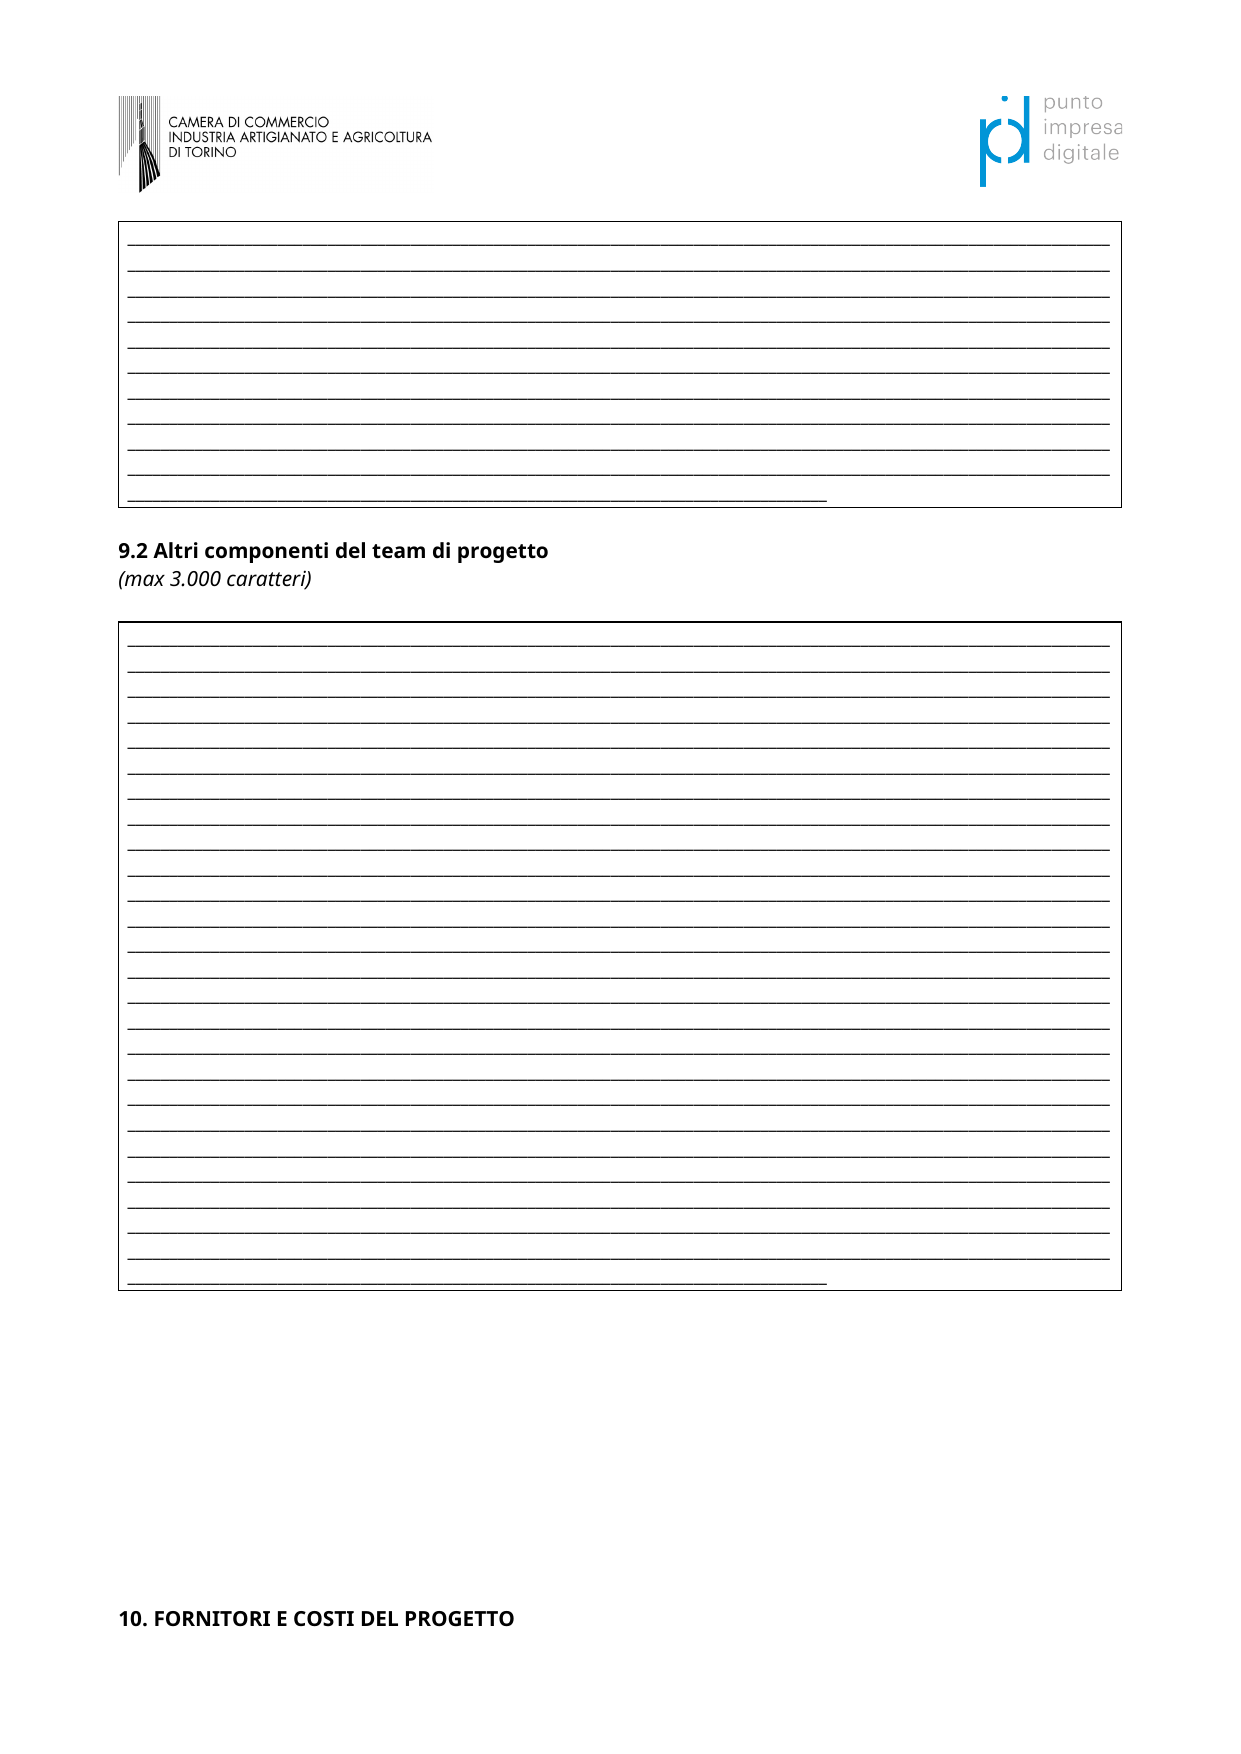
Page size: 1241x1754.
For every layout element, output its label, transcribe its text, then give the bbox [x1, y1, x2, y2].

picture [118, 96, 435, 193]
text 9.2 Altri componenti del team di progetto [118, 536, 1122, 564]
text (max 3.000 caratteri) [118, 564, 1122, 593]
picture [980, 96, 1123, 187]
text ________________________________________________________________________________________________________________________________________________________________________________________________________________________________________________________________________________________________________________________________________________________________________________________________________________________________________________________________________________________________________________________________________________________________________________________________________________________________________________________________________________________________________________________________________________________________________________________________________________________________________________________________________________________________________________________________________________________________________________________________________________________________________________________________________________________________________________________________________________________________________________________________________________________________________________________________________________________________________________ [119, 222, 1121, 507]
text __________________________________________________________________________________________________________________________________________________________________________________________________________________________________________________________________________________________________________________________________________________________________________________________________________________________________________________________________________________________________________________________________________________________________________________________________________________________________________________________________________________________________________________________________________________________________________________________________________________________________________________________________________________________________________________________________________________________________________________________________________________________________________________________________________________________________________________________________________________________________________________________________________________________________________________________________________________________________________________________________________________________________________________________________________________________________________________________________________________________________________________________________________________________________________________________________________________________________________________________________________________________________________________________________________________________________________________________________________________________________________________________________________________________________________________________________________________________________________________________________________________________________________________________________________________________________________________________________________________________________________________________________________________________________________________________________________________________________________________________________________________________________________________________________________________________________________________________________________________________________________________________________________________________________________________________________________________________________________________________________________________________________________________________________________________________________________________________________________________________________________________________________________________________________________________________________________________________________________________________________________________________________________________________________________________________________________________________________________________________ [119, 623, 1121, 1290]
text 10. FORNITORI E COSTI DEL PROGETTO [118, 1604, 1122, 1632]
